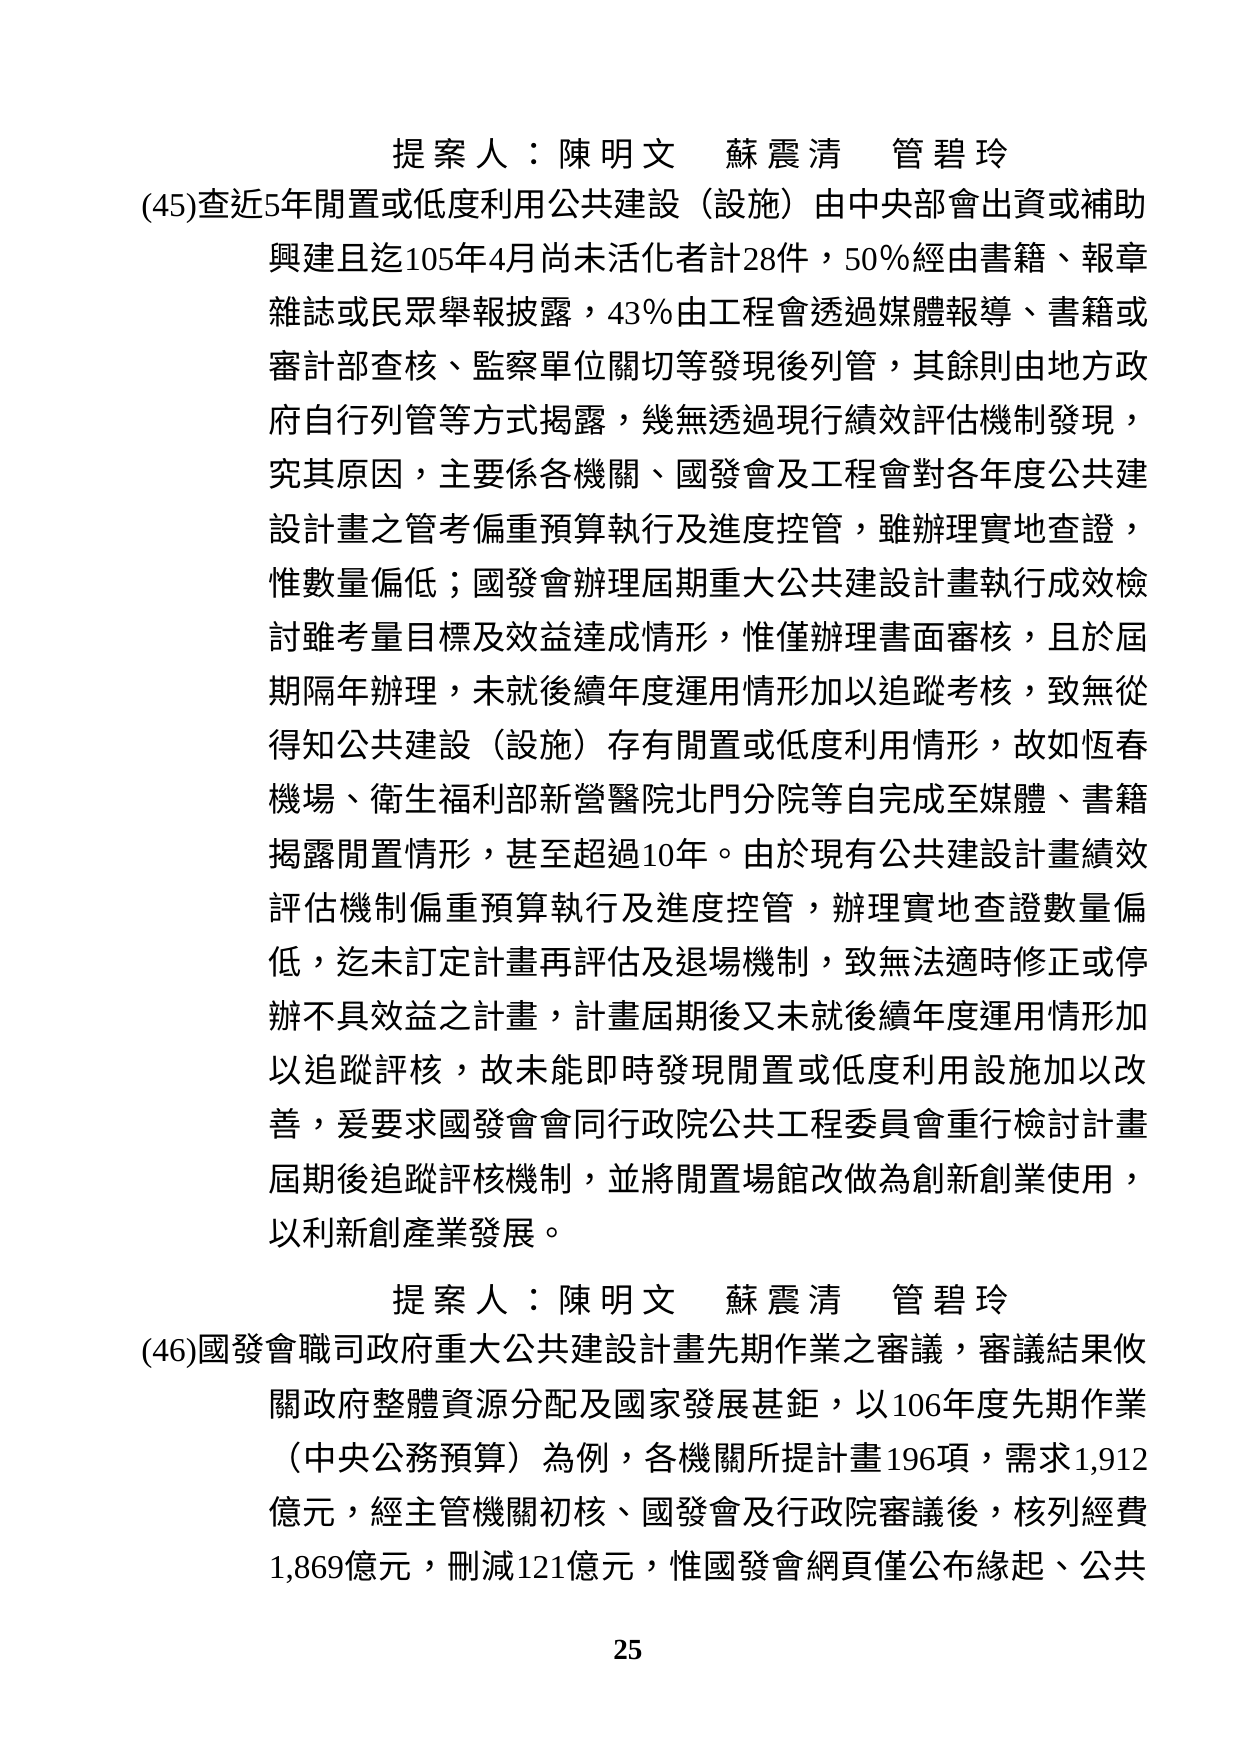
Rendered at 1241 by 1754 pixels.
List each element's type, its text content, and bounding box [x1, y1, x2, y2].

text 提案人：陳明文 蘇震清 管碧玲 [384, 110, 1044, 173]
list 國發會職司政府重大公共建設計畫先期作業之審議，審議結果攸關政府整體資源分配及國家發展甚鉅，以106年度先期作業（中央公務預算）為例，各機關所提計畫196項，需求1,912億元，經主管機關初核、國發會及行政院審議後，核列經費1,869億元，刪減121億元，惟國發會網頁僅公布緣起、公共 [141, 1318, 1148, 1589]
list 查近5年閒置或低度利用公共建設（設施）由中央部會出資或補助興建且迄105年4月尚未活化者計28件，50％經由書籍、報章雜誌或民眾舉報披露，43％由工程會透過媒體報導、書籍或審計部查核、監察單位關切等發現後列管，其餘則由地方政府自行列管等方式揭露，幾無透過現行績效評估機制發現，究其原因，主要係各機關、國發會及工程會對各年度公共建設計畫之管考偏重預算執行及進度控管，雖辦理實地查證，惟數量偏低；國發會辦理屆期重大公共建設計畫執行成效檢討雖考量目標及效益達成情形，惟僅辦理書面審核，且於屆期隔年辦理，未就後續年度運用情形加以追蹤考核，致無從得知公共建設（設施）存有閒置或低度利用情形，故如恆春機場、衛生福利部新營醫院北門分院等自完成至媒體、書籍揭露閒置情形，甚至超過10年。由於現有公共建設計畫績效評估機制偏重預算執行及進度控管，辦理實地查證數量偏低，迄未訂定計畫再評估及退場機制，致無法適時修正或停辦不具效益之計畫，計畫屆期後又未就後續年度運用情形加以追蹤評核，故未能即時發現閒置或低度利用設施加以改善，爰要求國發會會同行政院公共工程委員會重行檢討計畫屆期後追蹤評核機制，並將閒置場館改做為創新創業使用，以利新創產業發展。 [141, 173, 1148, 1256]
text 提案人：陳明文 蘇震清 管碧玲 [384, 1256, 1044, 1318]
